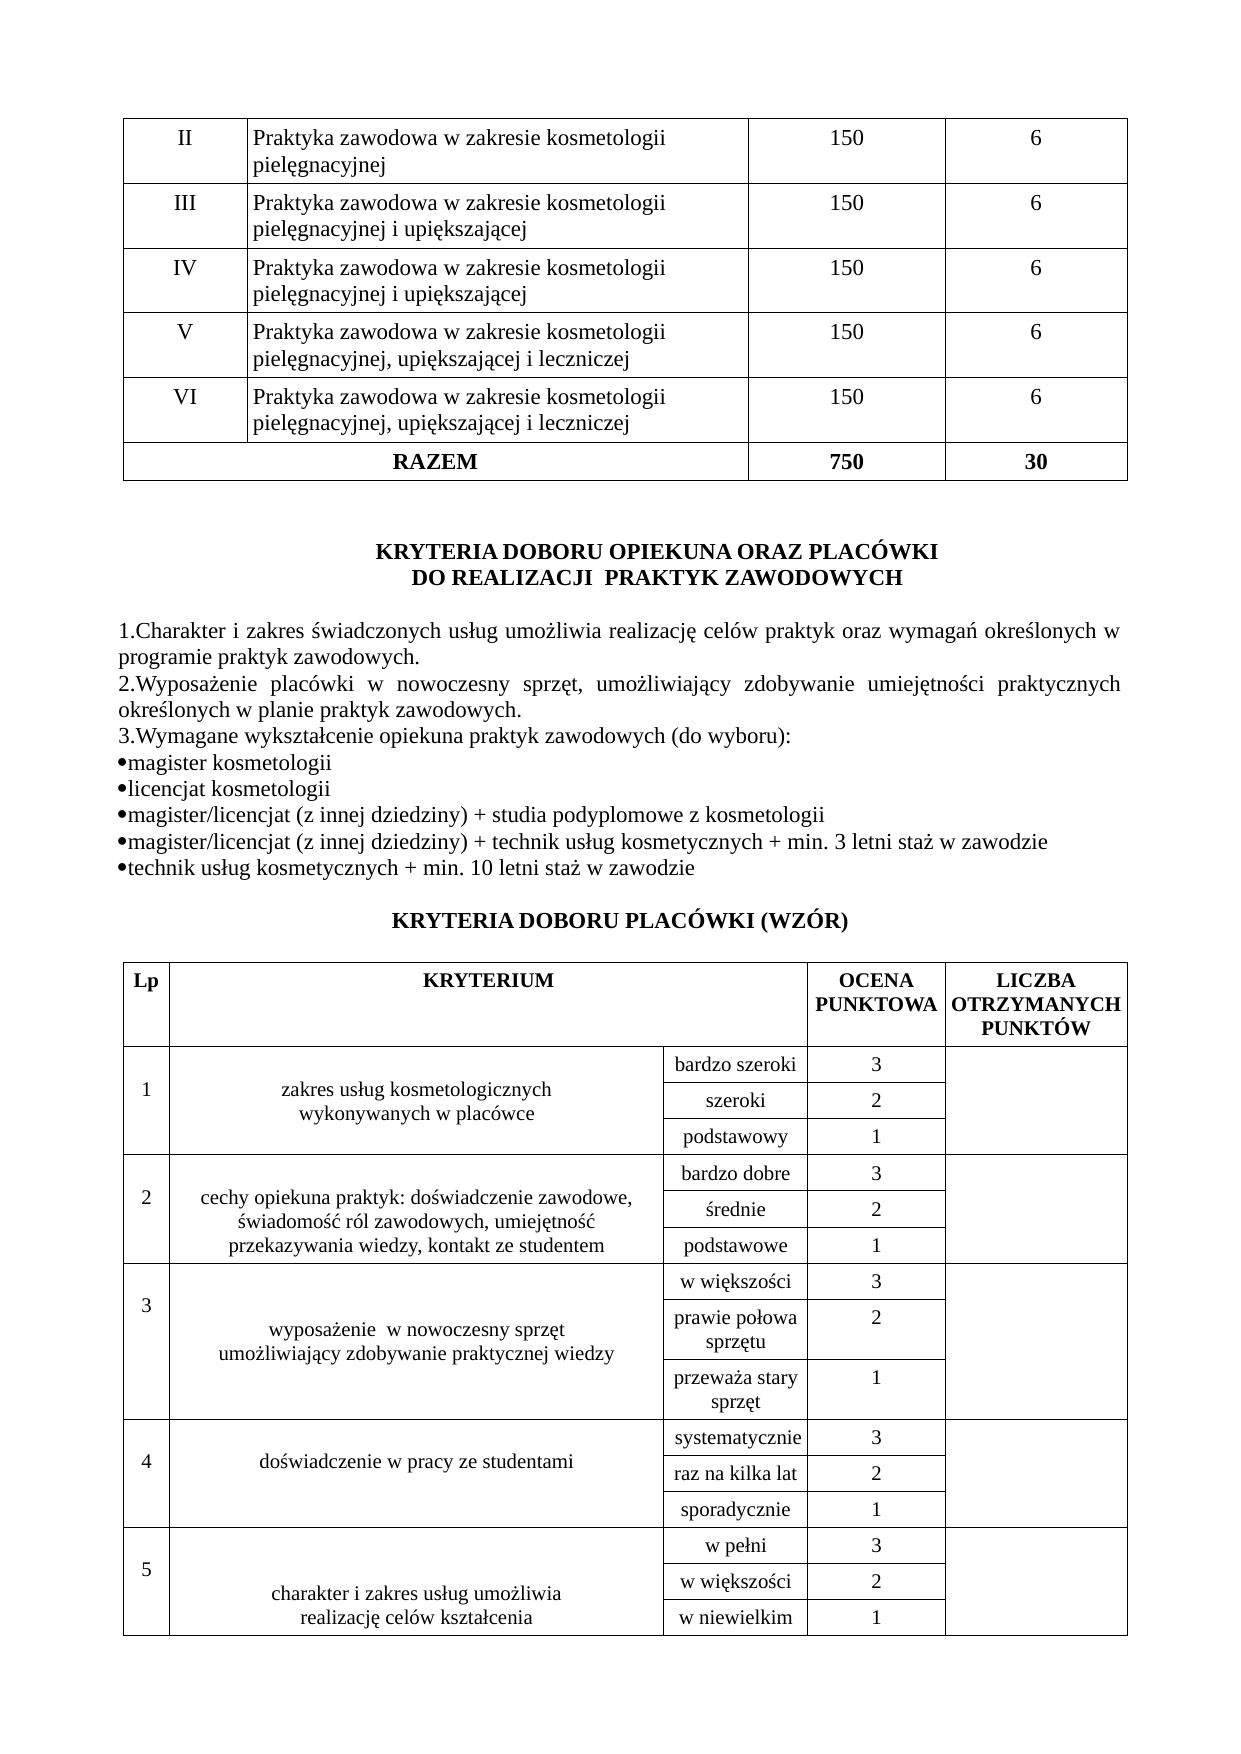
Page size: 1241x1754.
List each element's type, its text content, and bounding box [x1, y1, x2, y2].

table_cell cechy opiekuna praktyk: doświadczenie zawodowe, świadomość ról zawodowych, umiejętność przekazywania wiedzy, kontakt ze studentem [170, 1155, 663, 1262]
list licencjat kosmetologii [118, 775, 1122, 801]
table_cell 6 [946, 119, 1127, 183]
list Wyposażenie placówki w nowoczesny sprzęt, umożliwiający zdobywanie umiejętności praktycznych określonych w planie praktyk zawodowych. [118, 670, 1122, 722]
table_cell VI [124, 378, 247, 442]
text KRYTERIA DOBORU OPIEKUNA ORAZ PLACÓWKI [118, 538, 1122, 564]
table_cell 1 [808, 1492, 945, 1527]
table_cell podstawowy [664, 1119, 807, 1154]
table_cell szeroki [664, 1083, 807, 1118]
table_cell [946, 1528, 1127, 1635]
table_cell 150 [749, 378, 945, 442]
table_cell 2 [808, 1300, 945, 1359]
table_cell 1 [808, 1119, 945, 1154]
list magister/licencjat (z innej dziedziny) + technik usług kosmetycznych + min. 3 letni staż w zawodzie [118, 828, 1122, 854]
table_cell [946, 1420, 1127, 1527]
table_cell II [124, 119, 247, 183]
table_cell 5 [124, 1528, 169, 1635]
table_cell 3 [808, 1155, 945, 1190]
table_cell 2 [808, 1191, 945, 1226]
table_cell 150 [749, 119, 945, 183]
table_cell RAZEM [124, 443, 748, 480]
table_cell średnie [664, 1191, 807, 1226]
table_cell 4 [124, 1420, 169, 1527]
table_cell 6 [946, 184, 1127, 247]
table_cell 6 [946, 313, 1127, 377]
table_cell przeważa stary sprzęt [664, 1360, 807, 1419]
table_cell 2 [808, 1083, 945, 1118]
table_cell sporadycznie [664, 1492, 807, 1527]
list technik usług kosmetycznych + min. 10 letni staż w zawodzie [118, 854, 1122, 881]
table_cell Praktyka zawodowa w zakresie kosmetologii pielęgnacyjnej [248, 119, 748, 183]
table_cell 1 [808, 1228, 945, 1262]
table_cell 3 [808, 1528, 945, 1563]
table_cell zakres usług kosmetologicznych wykonywanych w placówce [170, 1047, 663, 1154]
table_cell 3 [808, 1264, 945, 1298]
table_cell w większości [664, 1564, 807, 1599]
table_cell 150 [749, 313, 945, 377]
table_cell raz na kilka lat [664, 1456, 807, 1491]
table_header OCENA PUNKTOWA [808, 963, 945, 1046]
table_header LICZBA OTRZYMANYCH PUNKTÓW [946, 963, 1127, 1046]
table_cell [946, 1264, 1127, 1419]
table_cell Praktyka zawodowa w zakresie kosmetologii pielęgnacyjnej, upiększającej i leczniczej [248, 313, 748, 377]
table_cell III [124, 184, 247, 247]
table_cell 1 [808, 1600, 945, 1635]
table_cell prawie połowa sprzętu [664, 1300, 807, 1359]
table_cell 750 [749, 443, 945, 480]
table_cell 6 [946, 378, 1127, 442]
table_cell IV [124, 249, 247, 312]
table_cell bardzo dobre [664, 1155, 807, 1190]
table_cell [946, 1155, 1127, 1262]
table_cell Praktyka zawodowa w zakresie kosmetologii pielęgnacyjnej, upiększającej i leczniczej [248, 378, 748, 442]
table_cell 150 [749, 184, 945, 247]
table_cell 2 [808, 1564, 945, 1599]
text DO REALIZACJI PRAKTYK ZAWODOWYCH [118, 564, 1122, 591]
table_cell doświadczenie w pracy ze studentami [170, 1420, 663, 1527]
table_cell 30 [946, 443, 1127, 480]
table_cell 3 [124, 1264, 169, 1419]
list magister/licencjat (z innej dziedziny) + studia podyplomowe z kosmetologii [118, 801, 1122, 828]
table_header Lp [124, 963, 169, 1046]
list Charakter i zakres świadczonych usług umożliwia realizację celów praktyk oraz wymagań określonych w programie praktyk zawodowych. [118, 617, 1122, 670]
table_cell 1 [124, 1047, 169, 1154]
table_cell 150 [749, 249, 945, 312]
table_cell podstawowe [664, 1228, 807, 1262]
list magister kosmetologii [118, 749, 1122, 775]
table_header KRYTERIUM [170, 963, 807, 1046]
table_cell [946, 1047, 1127, 1154]
table_cell 6 [946, 249, 1127, 312]
table_cell Praktyka zawodowa w zakresie kosmetologii pielęgnacyjnej i upiększającej [248, 184, 748, 247]
table_cell 2 [124, 1155, 169, 1262]
list Wymagane wykształcenie opiekuna praktyk zawodowych (do wyboru): [118, 722, 1122, 749]
table_cell bardzo szeroki [664, 1047, 807, 1082]
text KRYTERIA DOBORU PLACÓWKI (WZÓR) [118, 907, 1122, 933]
table_cell wyposażenie w nowoczesny sprzęt umożliwiający zdobywanie praktycznej wiedzy [170, 1264, 663, 1419]
table_cell charakter i zakres usług umożliwia realizację celów kształcenia [170, 1528, 663, 1635]
table_cell 3 [808, 1047, 945, 1082]
table_cell systematycznie [664, 1420, 807, 1455]
table_cell 1 [808, 1360, 945, 1419]
table_cell V [124, 313, 247, 377]
table_cell w większości [664, 1264, 807, 1298]
table_cell 3 [808, 1420, 945, 1455]
table_cell w niewielkim [664, 1600, 807, 1635]
table_cell Praktyka zawodowa w zakresie kosmetologii pielęgnacyjnej i upiększającej [248, 249, 748, 312]
table_cell 2 [808, 1456, 945, 1491]
table_cell w pełni [664, 1528, 807, 1563]
